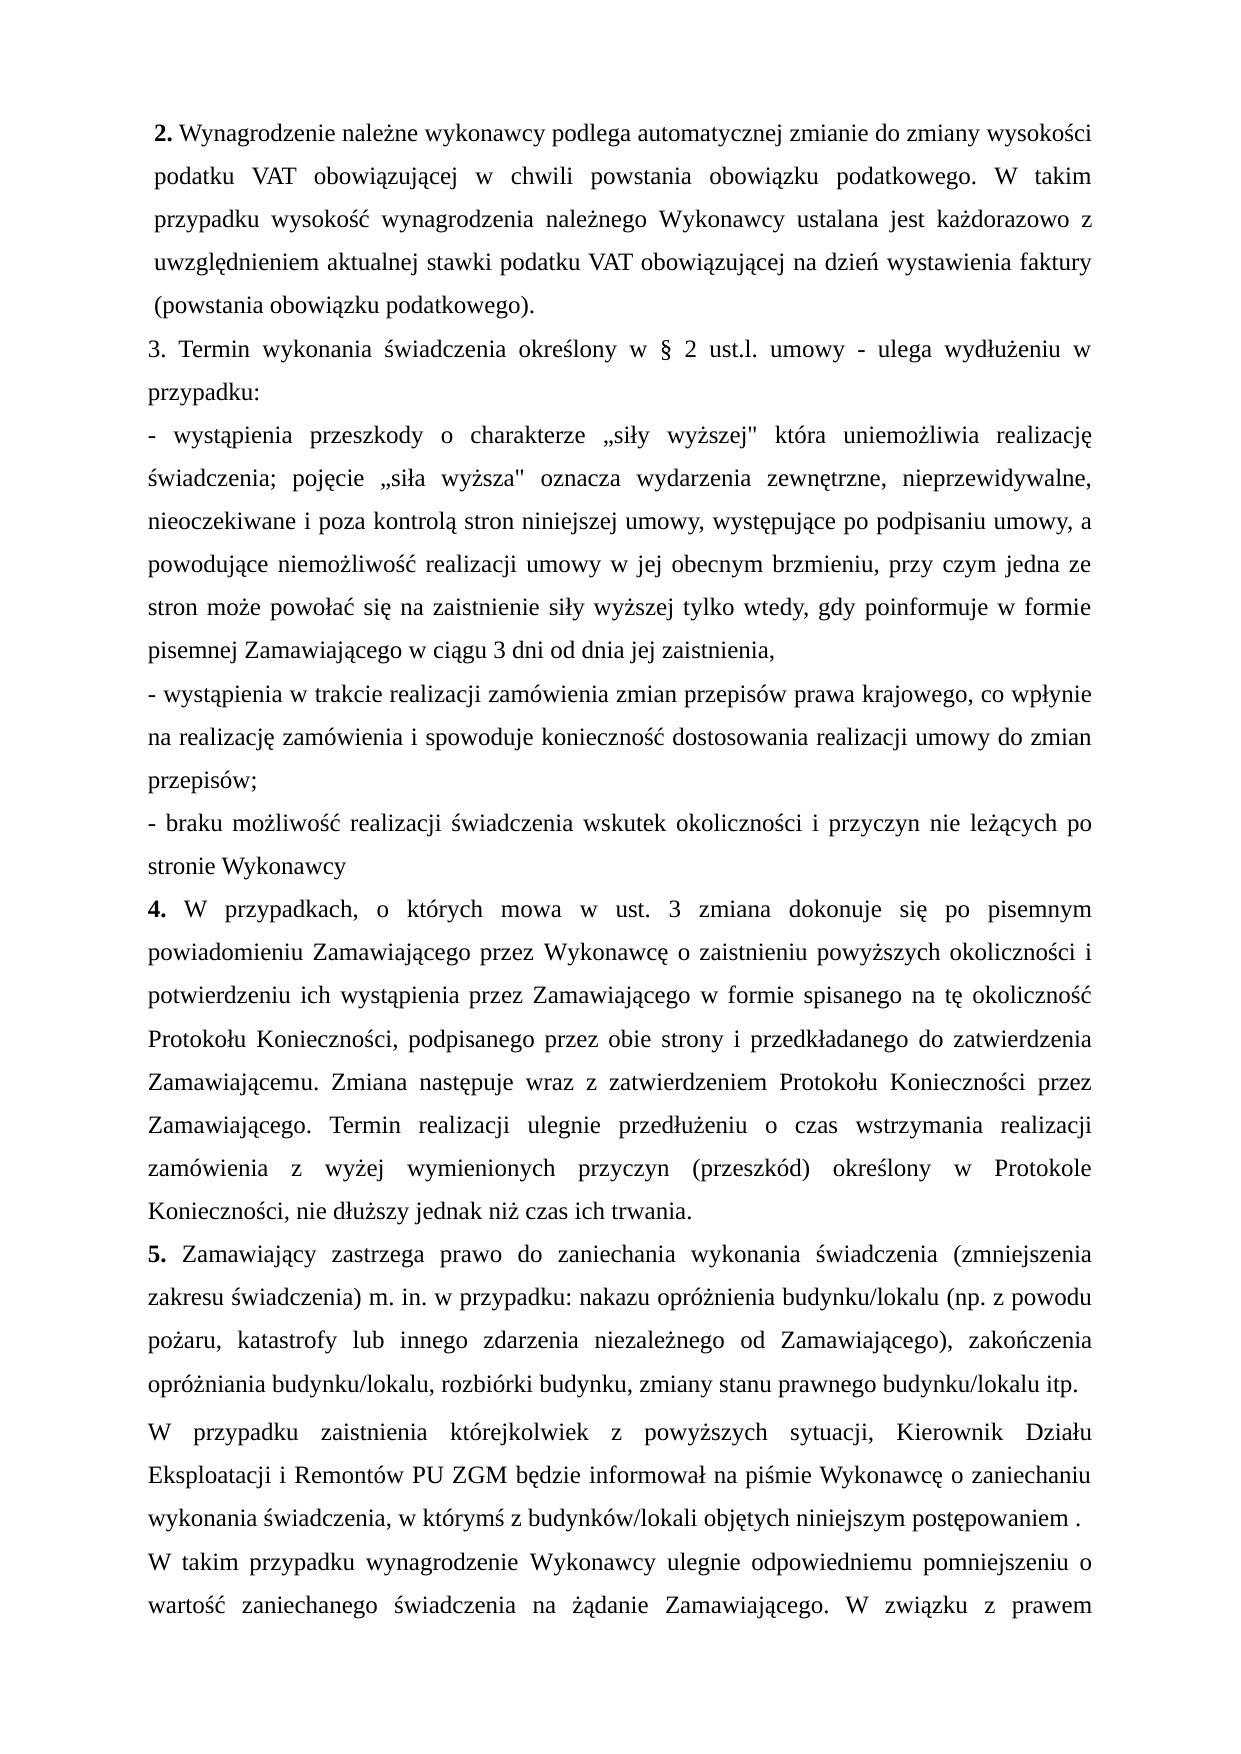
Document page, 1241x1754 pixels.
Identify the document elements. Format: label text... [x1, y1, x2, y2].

text - wystąpienia w trakcie realizacji zamówienia zmian przepisów prawa krajowego, co wpłynie na realizację zamówienia i spowoduje konieczność dostosowania realizacji umowy do zmian przepisów; [148, 679, 1093, 794]
text 2. Wynagrodzenie należne wykonawcy podlega automatycznej zmianie do zmiany wysokości podatku VAT obowiązującej w chwili powstania obowiązku podatkowego. W takim przypadku wysokość wynagrodzenia należnego Wykonawcy ustalana jest każdorazowo z uwzględnieniem aktualnej stawki podatku VAT obowiązującej na dzień wystawienia faktury (powstania obowiązku podatkowego). [154, 118, 1093, 319]
text W przypadku zaistnienia którejkolwiek z powyższych sytuacji, Kierownik Działu Eksploatacji i Remontów PU ZGM będzie informował na piśmie Wykonawcę o zaniechaniu wykonania świadczenia, w którymś z budynków/lokali objętych niniejszym postępowaniem . [148, 1417, 1093, 1532]
text - wystąpienia przeszkody o charakterze „siły wyższej" która uniemożliwia realizację świadczenia; pojęcie „siła wyższa" oznacza wydarzenia zewnętrzne, nieprzewidywalne, nieoczekiwane i poza kontrolą stron niniejszej umowy, występujące po podpisaniu umowy, a powodujące niemożliwość realizacji umowy w jej obecnym brzmieniu, przy czym jedna ze stron może powołać się na zaistnienie siły wyższej tylko wtedy, gdy poinformuje w formie pisemnej Zamawiającego w ciągu 3 dni od dnia jej zaistnienia, [148, 420, 1093, 664]
text 3. Termin wykonania świadczenia określony w § 2 ust.l. umowy - ulega wydłużeniu w przypadku: [148, 334, 1093, 406]
text 5. Zamawiający zastrzega prawo do zaniechania wykonania świadczenia (zmniejszenia zakresu świadczenia) m. in. w przypadku: nakazu opróżnienia budynku/lokalu (np. z powodu pożaru, katastrofy lub innego zdarzenia niezależnego od Zamawiającego), zakończenia opróżniania budynku/lokalu, rozbiórki budynku, zmiany stanu prawnego budynku/lokalu itp. [148, 1239, 1093, 1397]
text 4. W przypadkach, o których mowa w ust. 3 zmiana dokonuje się po pisemnym powiadomieniu Zamawiającego przez Wykonawcę o zaistnieniu powyższych okoliczności i potwierdzeniu ich wystąpienia przez Zamawiającego w formie spisanego na tę okoliczność Protokołu Konieczności, podpisanego przez obie strony i przedkładanego do zatwierdzenia Zamawiającemu. Zmiana następuje wraz z zatwierdzeniem Protokołu Konieczności przez Zamawiającego. Termin realizacji ulegnie przedłużeniu o czas wstrzymania realizacji zamówienia z wyżej wymienionych przyczyn (przeszkód) określony w Protokole Konieczności, nie dłuższy jednak niż czas ich trwania. [148, 894, 1093, 1225]
text - braku możliwość realizacji świadczenia wskutek okoliczności i przyczyn nie leżących po stronie Wykonawcy [148, 808, 1093, 880]
text W takim przypadku wynagrodzenie Wykonawcy ulegnie odpowiedniemu pomniejszeniu o wartość zaniechanego świadczenia na żądanie Zamawiającego. W związku z prawem [148, 1547, 1093, 1618]
